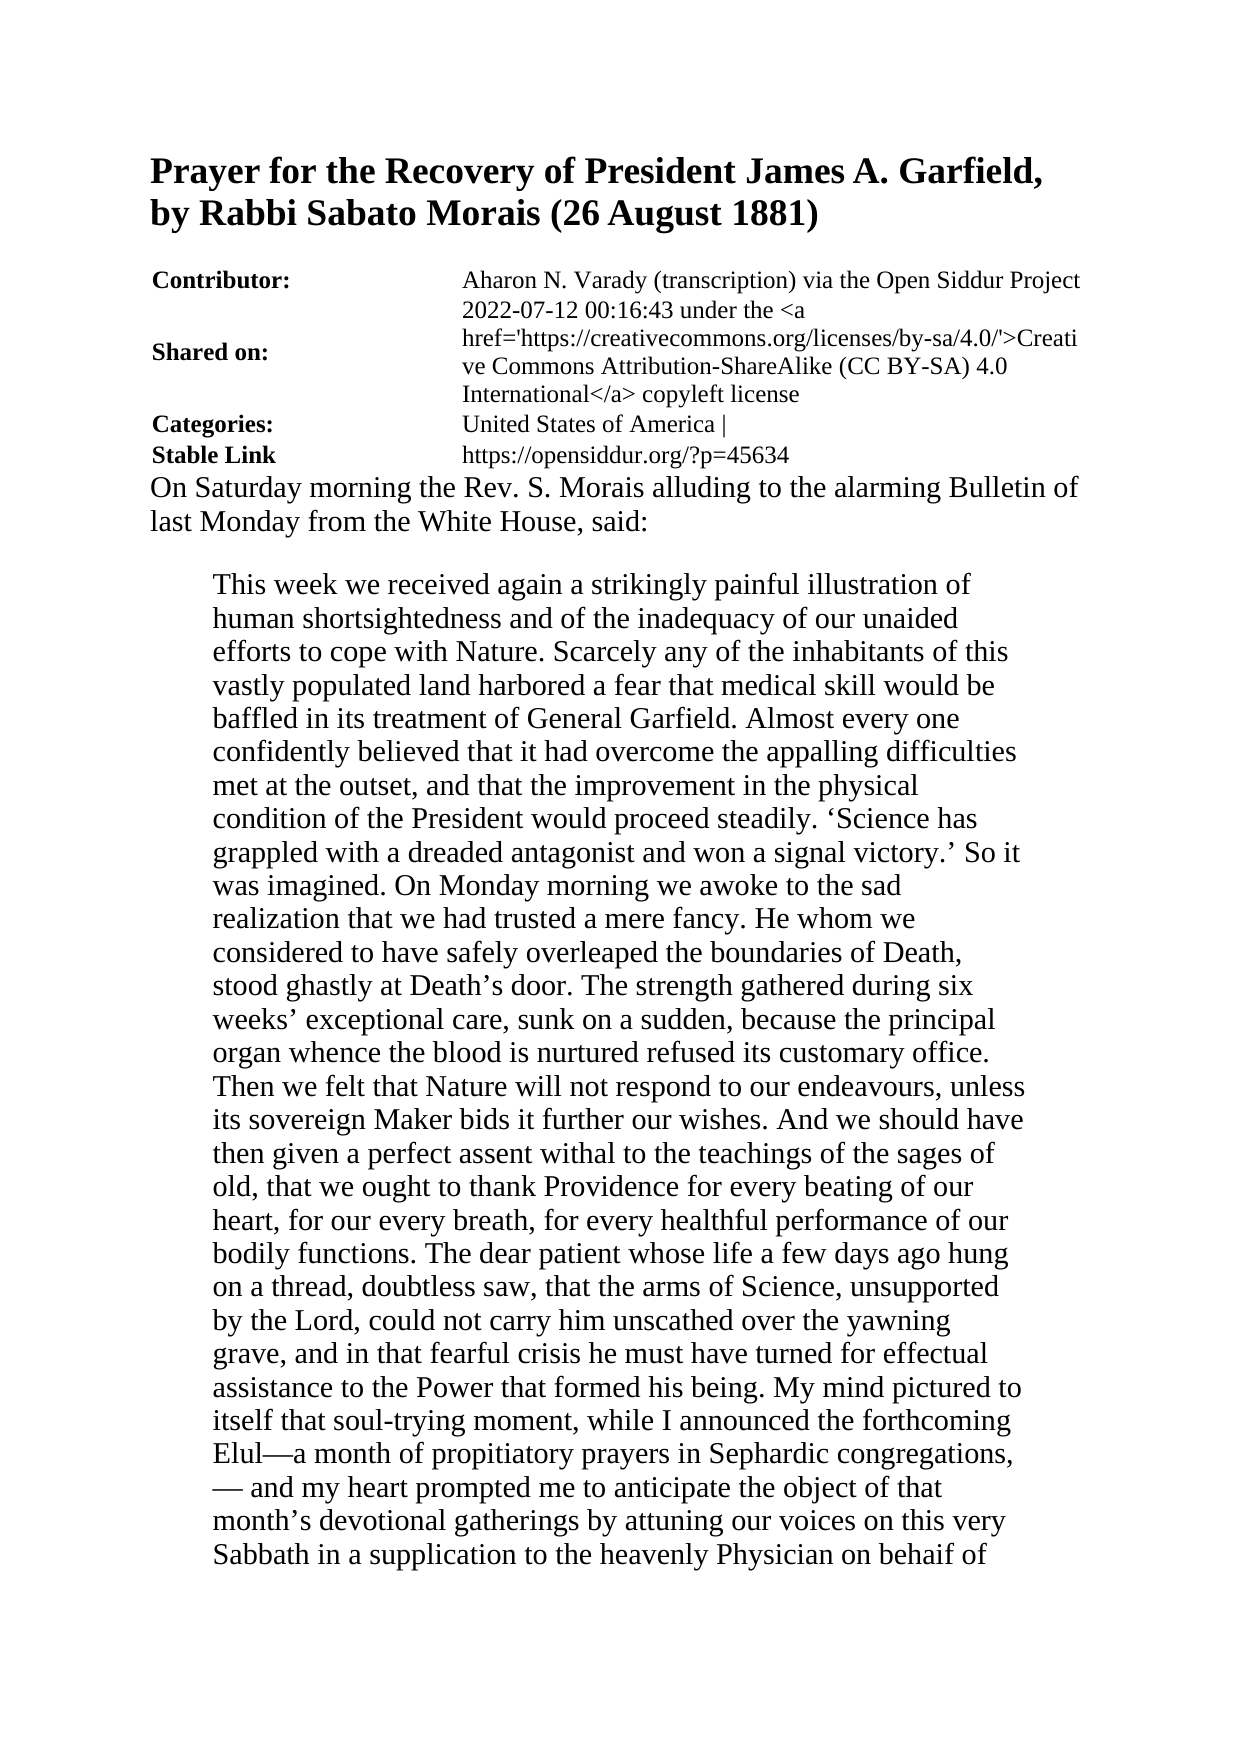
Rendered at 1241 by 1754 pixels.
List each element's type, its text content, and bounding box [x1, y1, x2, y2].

table_header Aharon N. Varady (transcription) via the Open Siddur Project [460, 264, 1090, 295]
table_cell Stable Link [150, 440, 460, 471]
text On Saturday morning the Rev. S. Morais alluding to the alarming Bulletin of last Monday from the White House, said: [150, 471, 1090, 538]
text This week we received again a strikingly painful illustration of human shortsightedness and of the inadequacy of our unaided efforts to cope with Nature. Scarcely any of the inhabitants of this vastly populated land harbored a fear that medical skill would be baffled in its treatment of General Garfield. Almost every one confidently believed that it had overcome the appalling difficulties met at the outset, and that the improvement in the physical condition of the President would proceed steadily. ‘Science has grappled with a dreaded antagonist and won a signal victory.’ So it was imagined. On Monday morning we awoke to the sad realization that we had trusted a mere fancy. He whom we considered to have safely overleaped the boundaries of Death, stood ghastly at Death’s door. The strength gathered during six weeks’ exceptional care, sunk on a sudden, because the principal organ whence the blood is nurtured refused its customary office. Then we felt that Nature will not respond to our endeavours, unless its sovereign Maker bids it further our wishes. And we should have then given a perfect assent withal to the teachings of the sages of old, that we ought to thank Providence for every beating of our heart, for our every breath, for every healthful performance of our bodily functions. The dear patient whose life a few days ago hung on a thread, doubtless saw, that the arms of Science, unsupported by the Lord, could not carry him unscathed over the yawning grave, and in that fearful crisis he must have turned for effectual assistance to the Power that formed his being. My mind pictured to itself that soul-trying moment, while I announced the forthcoming Elul—a month of propitiatory prayers in Sephardic congregations, — and my heart prompted me to anticipate the object of that month’s devotional gatherings by attuning our voices on this very Sabbath in a supplication to the heavenly Physician on behaif of [212, 568, 1028, 1571]
table_cell 2022-07-12 00:16:43 under the <a href='https://creativecommons.org/licenses/by-sa/4.0/'>Creative Commons Attribution-ShareAlike (CC BY-SA) 4.0 International</a> copyleft license [460, 295, 1090, 409]
table_header Contributor: [150, 264, 460, 295]
table_cell United States of America | [460, 409, 1090, 440]
subtitle Prayer for the Recovery of President James A. Garfield, by Rabbi Sabato Morais (26 August 1881) [150, 150, 1090, 233]
table_cell https://opensiddur.org/?p=45634 [460, 440, 1090, 471]
table_cell Categories: [150, 409, 460, 440]
table_cell Shared on: [150, 295, 460, 409]
